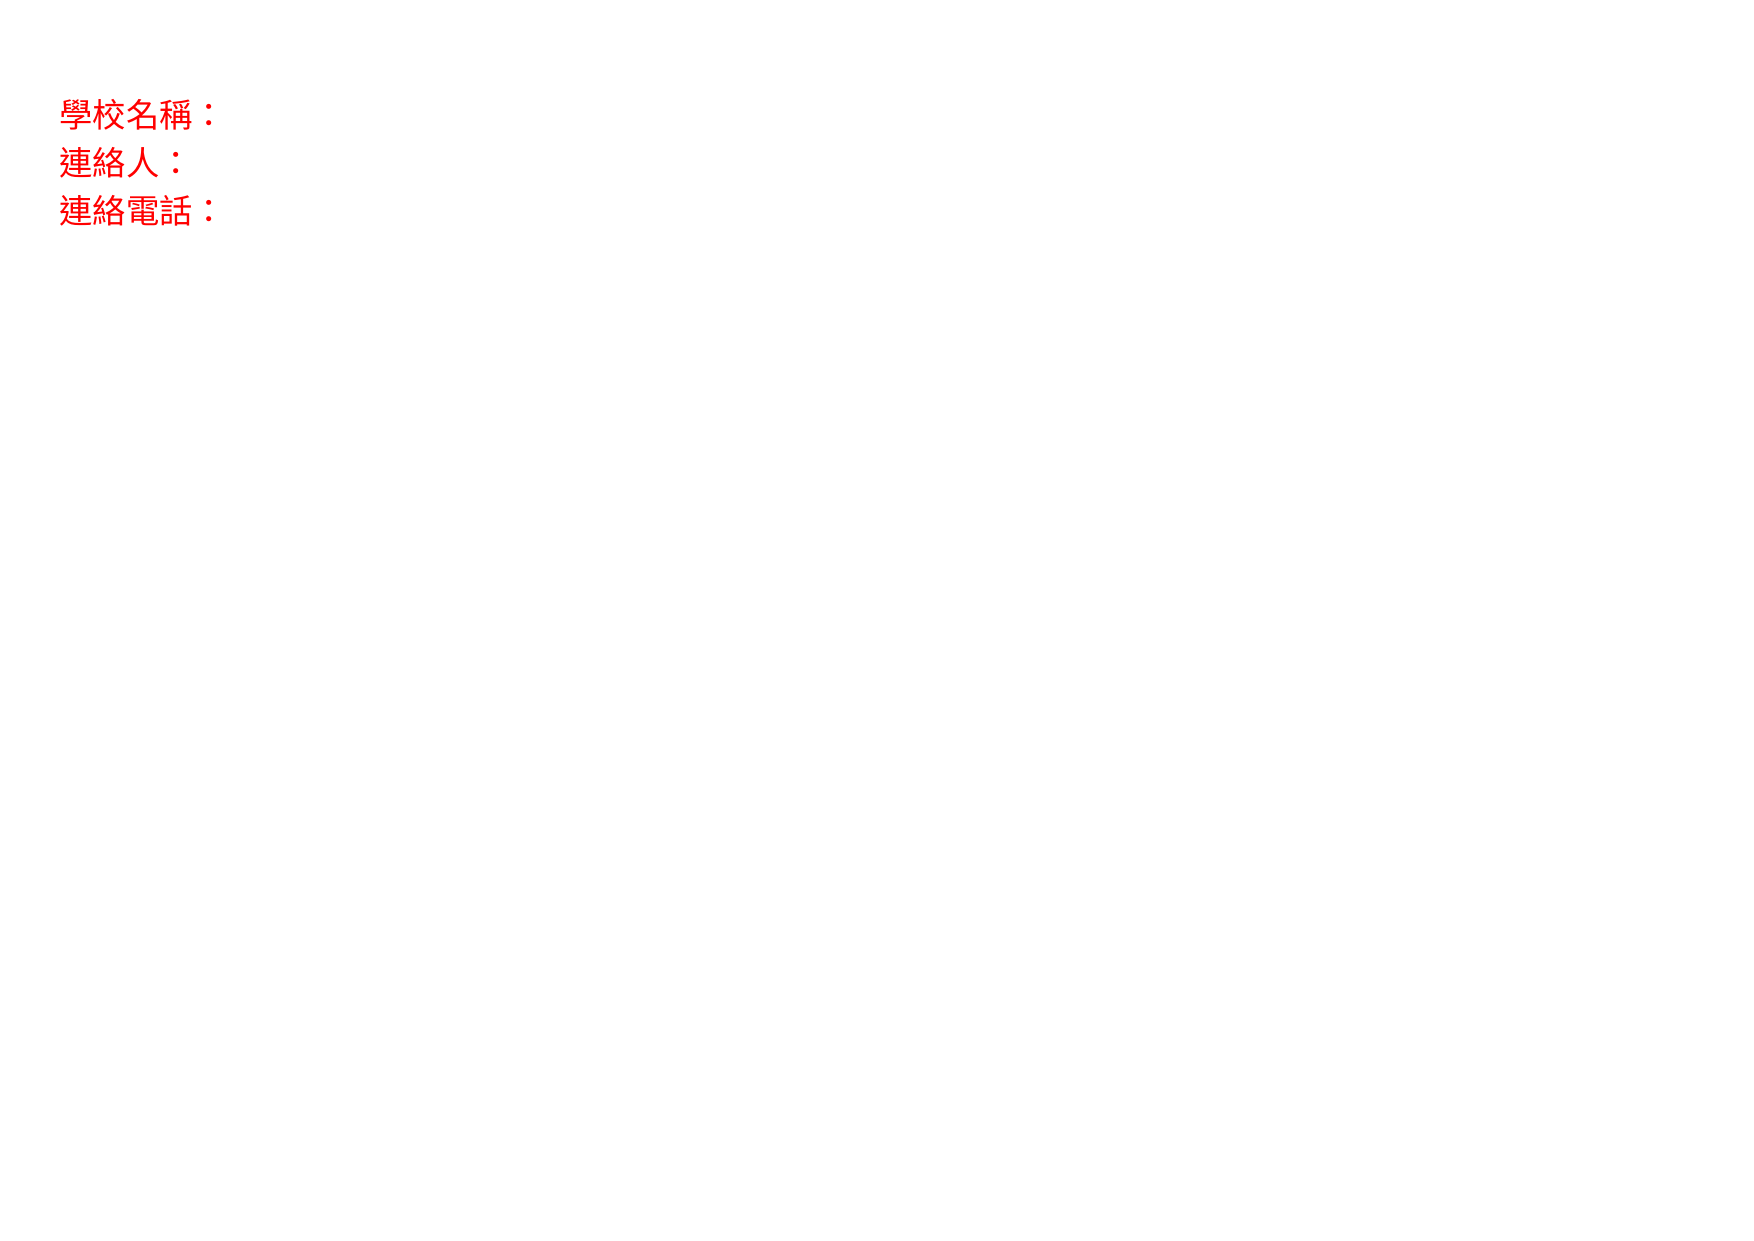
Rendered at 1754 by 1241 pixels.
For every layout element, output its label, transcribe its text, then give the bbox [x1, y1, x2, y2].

text 學校名稱： [59, 89, 1695, 137]
text 連絡人： [59, 137, 1695, 185]
text 連絡電話： [59, 185, 1695, 233]
